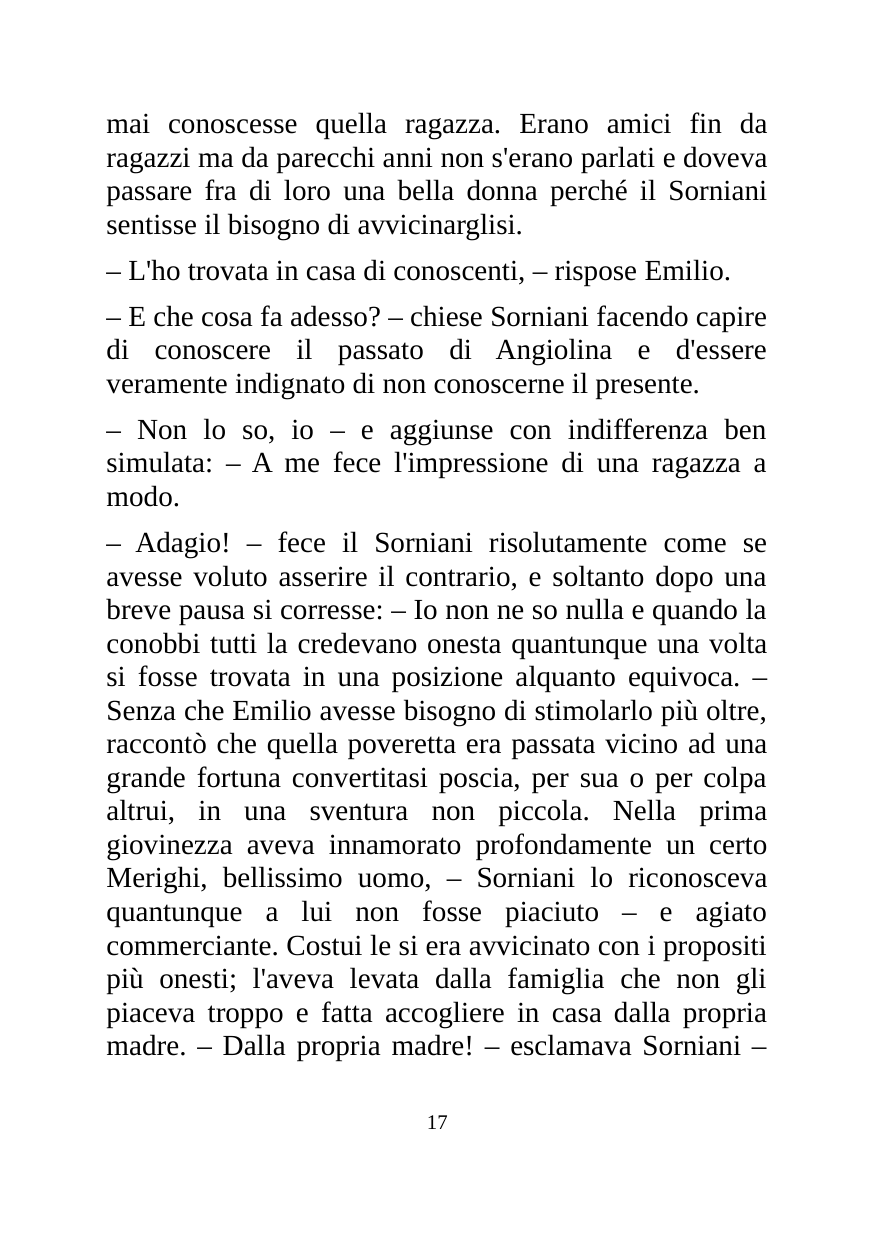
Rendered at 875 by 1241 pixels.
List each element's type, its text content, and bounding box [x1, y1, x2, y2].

text mai conoscesse quella ragazza. Erano amici fin da ragazzi ma da parecchi anni non s'erano parlati e doveva passare fra di loro una bella donna perché il Sorniani sentisse il bisogno di avvicinarglisi. [106, 106, 768, 240]
text – Non lo so, io – e aggiunse con indifferenza ben simulata: – A me fece l'impressione di una ragazza a modo. [106, 412, 768, 513]
text – Adagio! – fece il Sorniani risolutamente come se avesse voluto asserire il contrario, e soltanto dopo una breve pausa si corresse: – Io non ne so nulla e quando la conobbi tutti la credevano onesta quantunque una volta si fosse trovata in una posizione alquanto equivoca. – Senza che Emilio avesse bisogno di stimolarlo più oltre, raccontò che quella poveretta era passata vicino ad una grande fortuna convertitasi poscia, per sua o per colpa altrui, in una sventura non piccola. Nella prima giovinezza aveva innamorato profondamente un certo Merighi, bellissimo uomo, – Sorniani lo riconosceva quantunque a lui non fosse piaciuto – e agiato commerciante. Costui le si era avvicinato con i propositi più onesti; l'aveva levata dalla famiglia che non gli piaceva troppo e fatta accogliere in casa dalla propria madre. – Dalla propria madre! – esclamava Sorniani – [106, 525, 768, 1062]
text – E che cosa fa adesso? – chiese Sorniani facendo capire di conoscere il passato di Angiolina e d'essere veramente indignato di non conoscerne il presente. [106, 299, 768, 399]
text – L'ho trovata in casa di conoscenti, – rispose Emilio. [106, 253, 768, 286]
